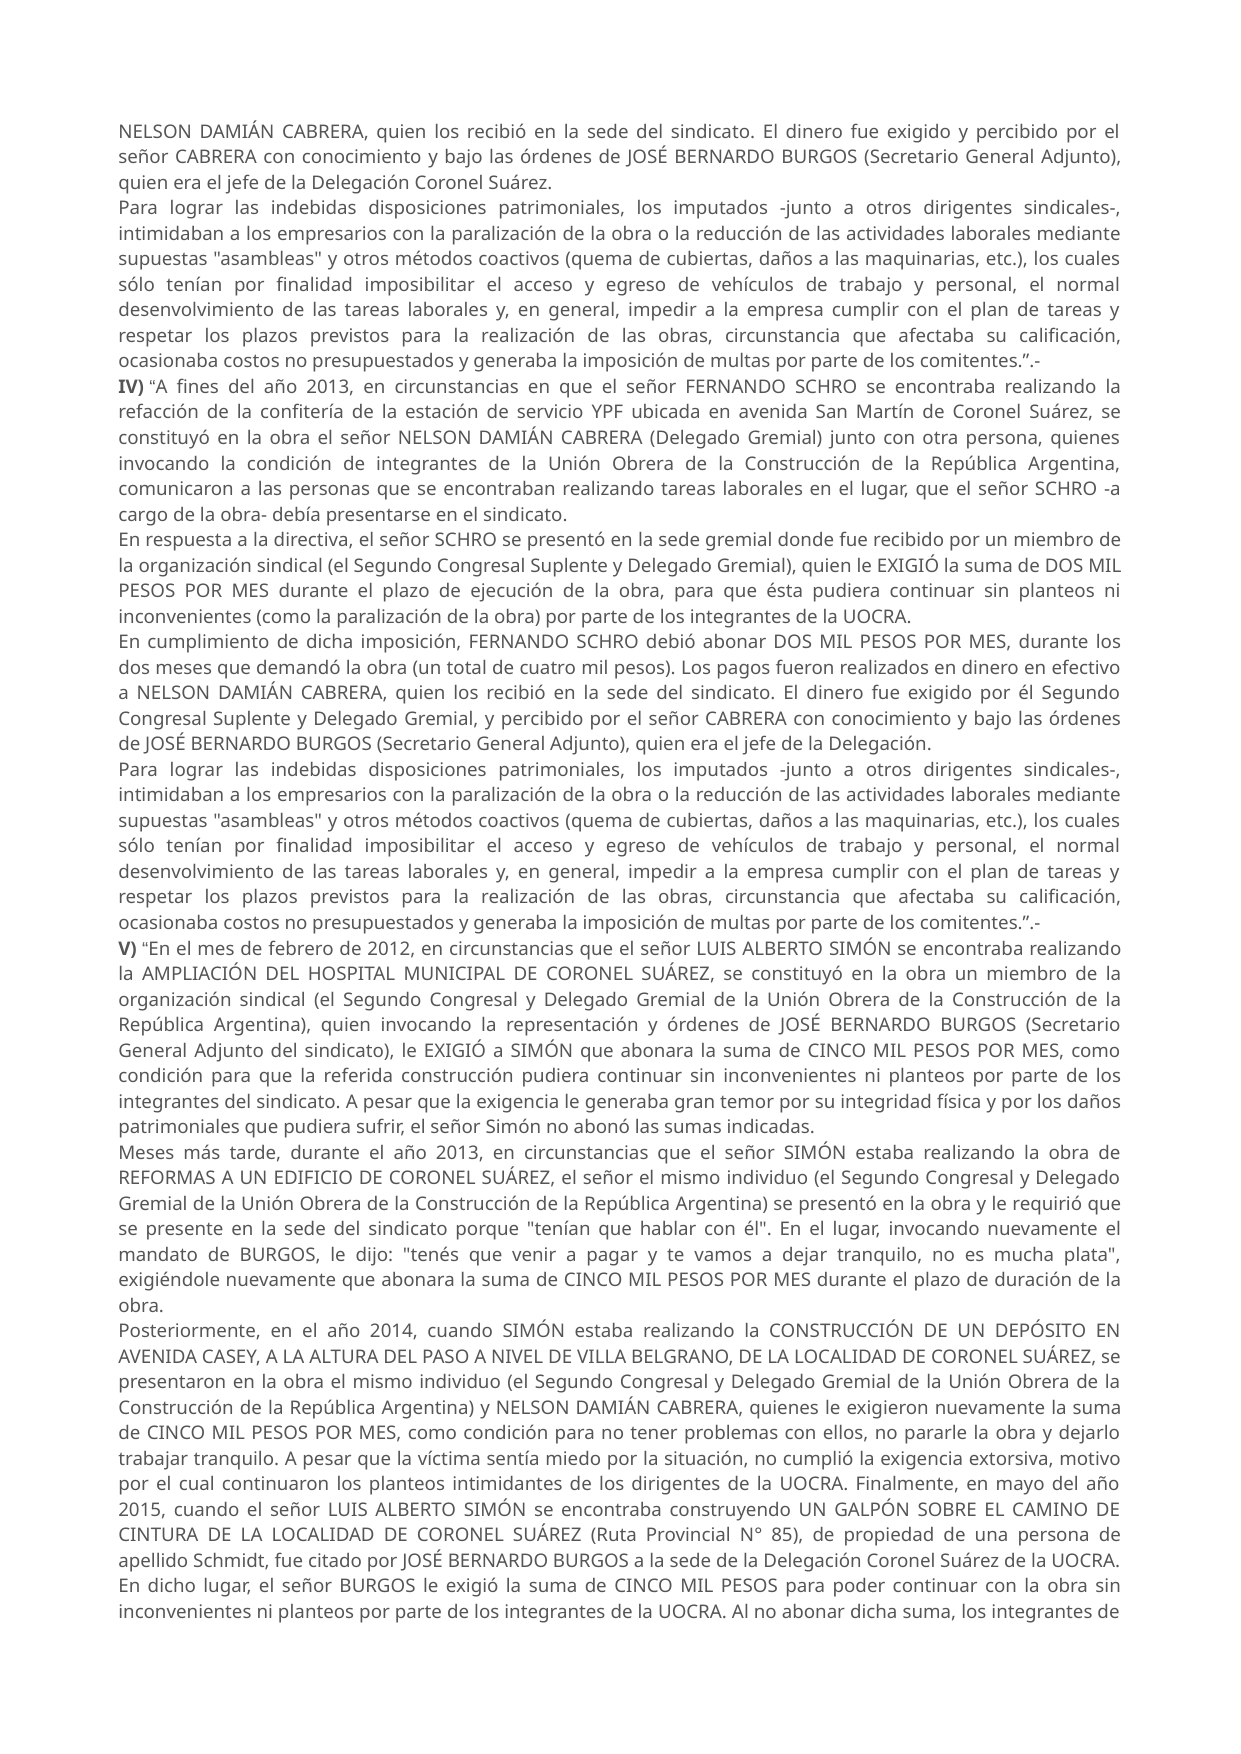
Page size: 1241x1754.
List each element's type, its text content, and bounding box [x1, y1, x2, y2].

text Meses más tarde, durante el año 2013, en circunstancias que el señor SIMÓN estaba realizando la obra de REFORMAS A UN EDIFICIO DE CORONEL SUÁREZ, el señor el mismo individuo (el Segundo Congresal y Delegado Gremial de la Unión Obrera de la Construcción de la República Argentina) se presentó en la obra y le requirió que se presente en la sede del sindicato porque "tenían que hablar con él". En el lugar, invocando nuevamente el mandato de BURGOS, le dijo: "tenés que venir a pagar y te vamos a dejar tranquilo, no es mucha plata", exigiéndole nuevamente que abonara la suma de CINCO MIL PESOS POR MES durante el plazo de duración de la obra. [118, 1139, 1122, 1318]
text IV) “A fines del año 2013, en circunstancias en que el señor FERNANDO SCHRO se encontraba realizando la refacción de la confitería de la estación de servicio YPF ubicada en avenida San Martín de Coronel Suárez, se constituyó en la obra el señor NELSON DAMIÁN CABRERA (Delegado Gremial) junto con otra persona, quienes invocando la condición de integrantes de la Unión Obrera de la Construcción de la República Argentina, comunicaron a las personas que se encontraban realizando tareas laborales en el lugar, que el señor SCHRO -a cargo de la obra- debía presentarse en el sindicato. [118, 373, 1122, 526]
text Posteriormente, en el año 2014, cuando SIMÓN estaba realizando la CONSTRUCCIÓN DE UN DEPÓSITO EN AVENIDA CASEY, A LA ALTURA DEL PASO A NIVEL DE VILLA BELGRANO, DE LA LOCALIDAD DE CORONEL SUÁREZ, se presentaron en la obra el mismo individuo (el Segundo Congresal y Delegado Gremial de la Unión Obrera de la Construcción de la República Argentina) y NELSON DAMIÁN CABRERA, quienes le exigieron nuevamente la suma de CINCO MIL PESOS POR MES, como condición para no tener problemas con ellos, no pararle la obra y dejarlo trabajar tranquilo. A pesar que la víctima sentía miedo por la situación, no cumplió la exigencia extorsiva, motivo por el cual continuaron los planteos intimidantes de los dirigentes de la UOCRA. Finalmente, en mayo del año 2015, cuando el señor LUIS ALBERTO SIMÓN se encontraba construyendo UN GALPÓN SOBRE EL CAMINO DE CINTURA DE LA LOCALIDAD DE CORONEL SUÁREZ (Ruta Provincial N° 85), de propiedad de una persona de apellido Schmidt, fue citado por JOSÉ BERNARDO BURGOS a la sede de la Delegación Coronel Suárez de la UOCRA. En dicho lugar, el señor BURGOS le exigió la suma de CINCO MIL PESOS para poder continuar con la obra sin inconvenientes ni planteos por parte de los integrantes de la UOCRA. Al no abonar dicha suma, los integrantes de [118, 1318, 1122, 1624]
text NELSON DAMIÁN CABRERA, quien los recibió en la sede del sindicato. El dinero fue exigido y percibido por el señor CABRERA con conocimiento y bajo las órdenes de JOSÉ BERNARDO BURGOS (Secretario General Adjunto), quien era el jefe de la Delegación Coronel Suárez. [118, 118, 1122, 195]
text Para lograr las indebidas disposiciones patrimoniales, los imputados -junto a otros dirigentes sindicales-, intimidaban a los empresarios con la paralización de la obra o la reducción de las actividades laborales mediante supuestas "asambleas" y otros métodos coactivos (quema de cubiertas, daños a las maquinarias, etc.), los cuales sólo tenían por finalidad imposibilitar el acceso y egreso de vehículos de trabajo y personal, el normal desenvolvimiento de las tareas laborales y, en general, impedir a la empresa cumplir con el plan de tareas y respetar los plazos previstos para la realización de las obras, circunstancia que afectaba su calificación, ocasionaba costos no presupuestados y generaba la imposición de multas por parte de los comitentes.”.- [118, 756, 1122, 935]
text Para lograr las indebidas disposiciones patrimoniales, los imputados -junto a otros dirigentes sindicales-, intimidaban a los empresarios con la paralización de la obra o la reducción de las actividades laborales mediante supuestas "asambleas" y otros métodos coactivos (quema de cubiertas, daños a las maquinarias, etc.), los cuales sólo tenían por finalidad imposibilitar el acceso y egreso de vehículos de trabajo y personal, el normal desenvolvimiento de las tareas laborales y, en general, impedir a la empresa cumplir con el plan de tareas y respetar los plazos previstos para la realización de las obras, circunstancia que afectaba su calificación, ocasionaba costos no presupuestados y generaba la imposición de multas por parte de los comitentes.”.- [118, 195, 1122, 373]
text V) “En el mes de febrero de 2012, en circunstancias que el señor LUIS ALBERTO SIMÓN se encontraba realizando la AMPLIACIÓN DEL HOSPITAL MUNICIPAL DE CORONEL SUÁREZ, se constituyó en la obra un miembro de la organización sindical (el Segundo Congresal y Delegado Gremial de la Unión Obrera de la Construcción de la República Argentina), quien invocando la representación y órdenes de JOSÉ BERNARDO BURGOS (Secretario General Adjunto del sindicato), le EXIGIÓ a SIMÓN que abonara la suma de CINCO MIL PESOS POR MES, como condición para que la referida construcción pudiera continuar sin inconvenientes ni planteos por parte de los integrantes del sindicato. A pesar que la exigencia le generaba gran temor por su integridad física y por los daños patrimoniales que pudiera sufrir, el señor Simón no abonó las sumas indicadas. [118, 935, 1122, 1139]
text En cumplimiento de dicha imposición, FERNANDO SCHRO debió abonar DOS MIL PESOS POR MES, durante los dos meses que demandó la obra (un total de cuatro mil pesos). Los pagos fueron realizados en dinero en efectivo a NELSON DAMIÁN CABRERA, quien los recibió en la sede del sindicato. El dinero fue exigido por él Segundo Congresal Suplente y Delegado Gremial, y percibido por el señor CABRERA con conocimiento y bajo las órdenes de JOSÉ BERNARDO BURGOS (Secretario General Adjunto), quien era el jefe de la Delegación. [118, 628, 1122, 756]
text En respuesta a la directiva, el señor SCHRO se presentó en la sede gremial donde fue recibido por un miembro de la organización sindical (el Segundo Congresal Suplente y Delegado Gremial), quien le EXIGIÓ la suma de DOS MIL PESOS POR MES durante el plazo de ejecución de la obra, para que ésta pudiera continuar sin planteos ni inconvenientes (como la paralización de la obra) por parte de los integrantes de la UOCRA. [118, 526, 1122, 628]
